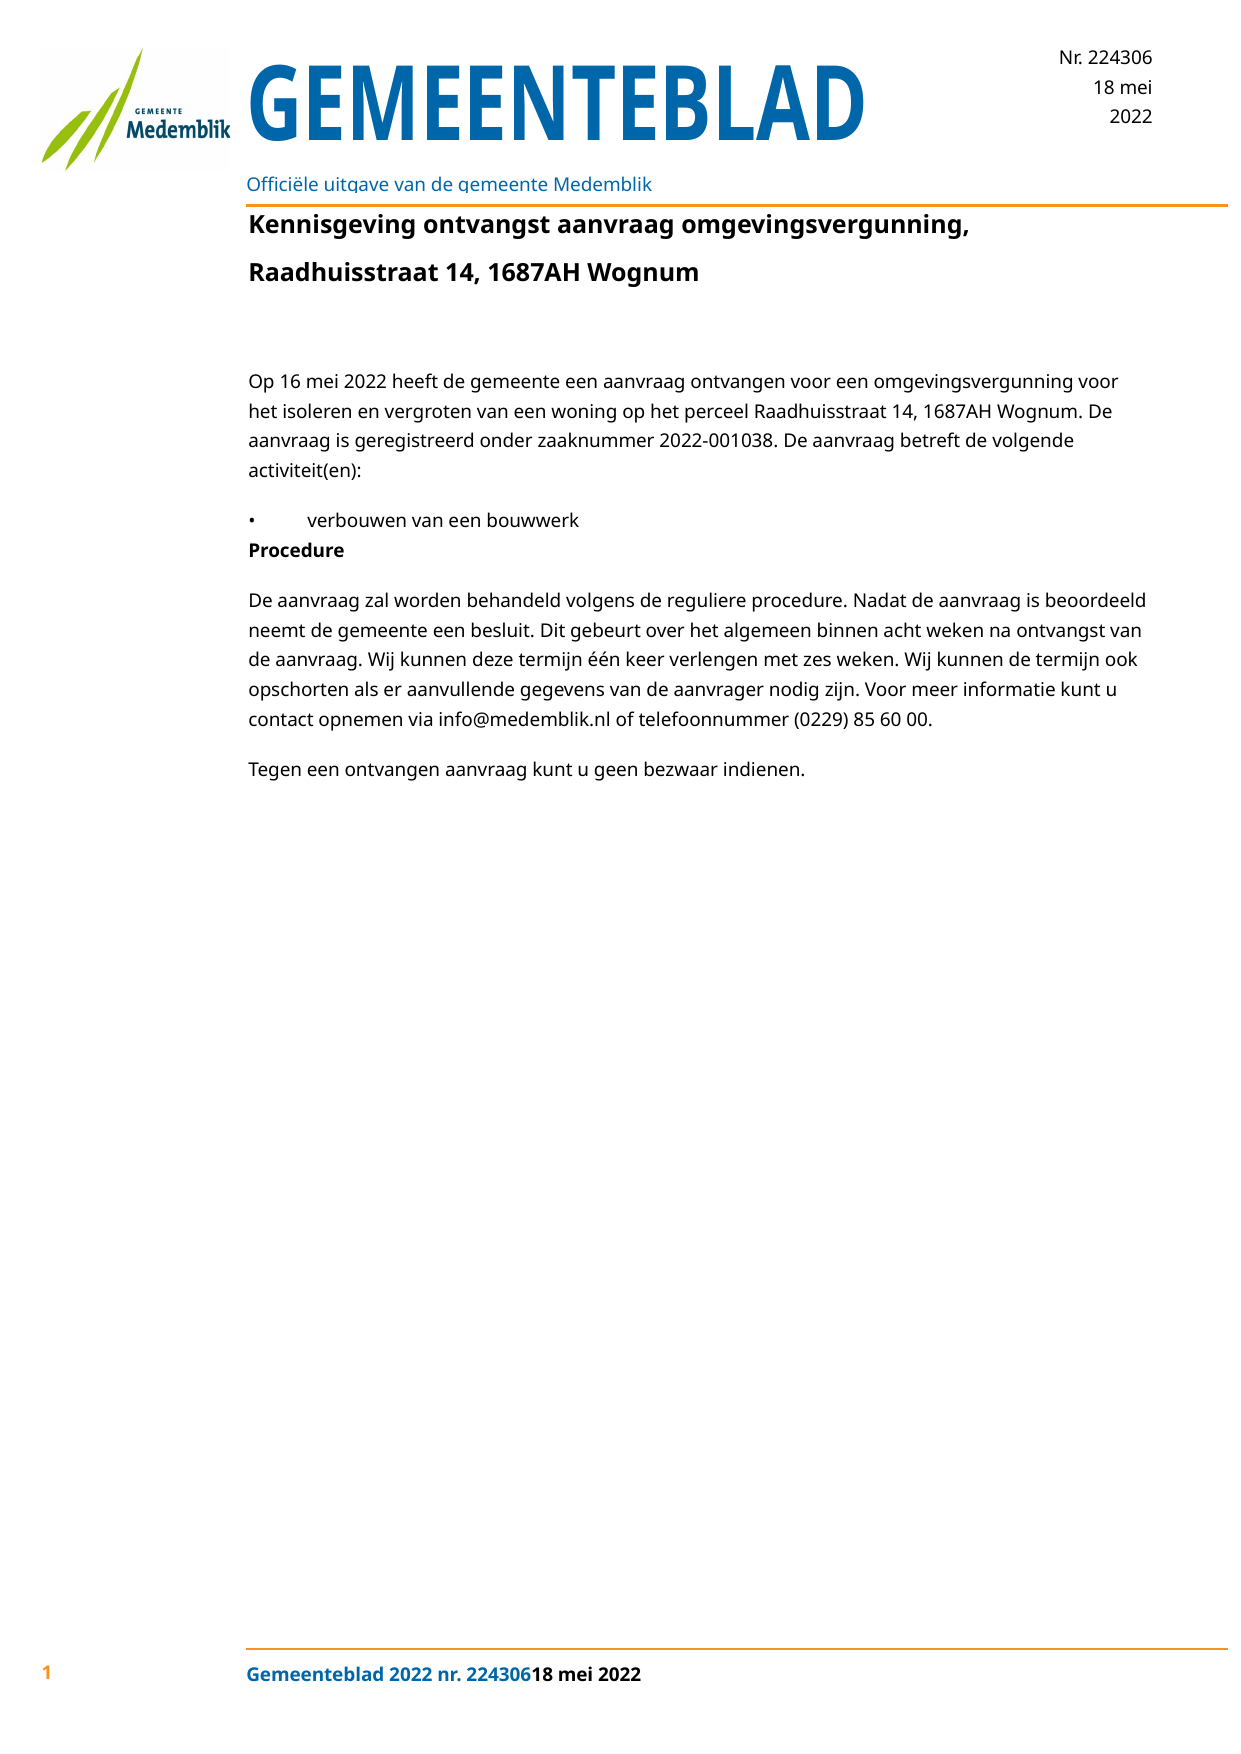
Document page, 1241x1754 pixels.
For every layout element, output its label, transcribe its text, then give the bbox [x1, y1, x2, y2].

text De aanvraag zal worden behandeld volgens de reguliere procedure. Nadat de aanvraag is beoordeeld neemt de gemeente een besluit. Dit gebeurt over het algemeen binnen acht weken na ontvangst van de aanvraag. Wij kunnen deze termijn één keer verlengen met zes weken. Wij kunnen de termijn ook opschorten als er aanvullende gegevens van de aanvrager nodig zijn. Voor meer informatie kunt u contact opnemen via info@medemblik.nl of telefoonnummer (0229) 85 60 00. [248, 587, 1152, 732]
text Kennisgeving ontvangst aanvraag omgevingsvergunning, Raadhuisstraat 14, 1687AH Wognum [248, 207, 1152, 288]
text Tegen een ontvangen aanvraag kunt u geen bezwaar indienen. [248, 756, 1152, 782]
text Procedure [248, 537, 1152, 563]
text Op 16 mei 2022 heeft de gemeente een aanvraag ontvangen voor een omgevingsvergunning voor het isoleren en vergroten van een woning op het perceel Raadhuisstraat 14, 1687AH Wognum. De aanvraag is geregistreerd onder zaaknummer 2022-001038. De aanvraag betreft de volgende activiteit(en): [248, 368, 1152, 483]
list verbouwen van een bouwwerk [248, 507, 1152, 533]
picture [41, 47, 231, 172]
